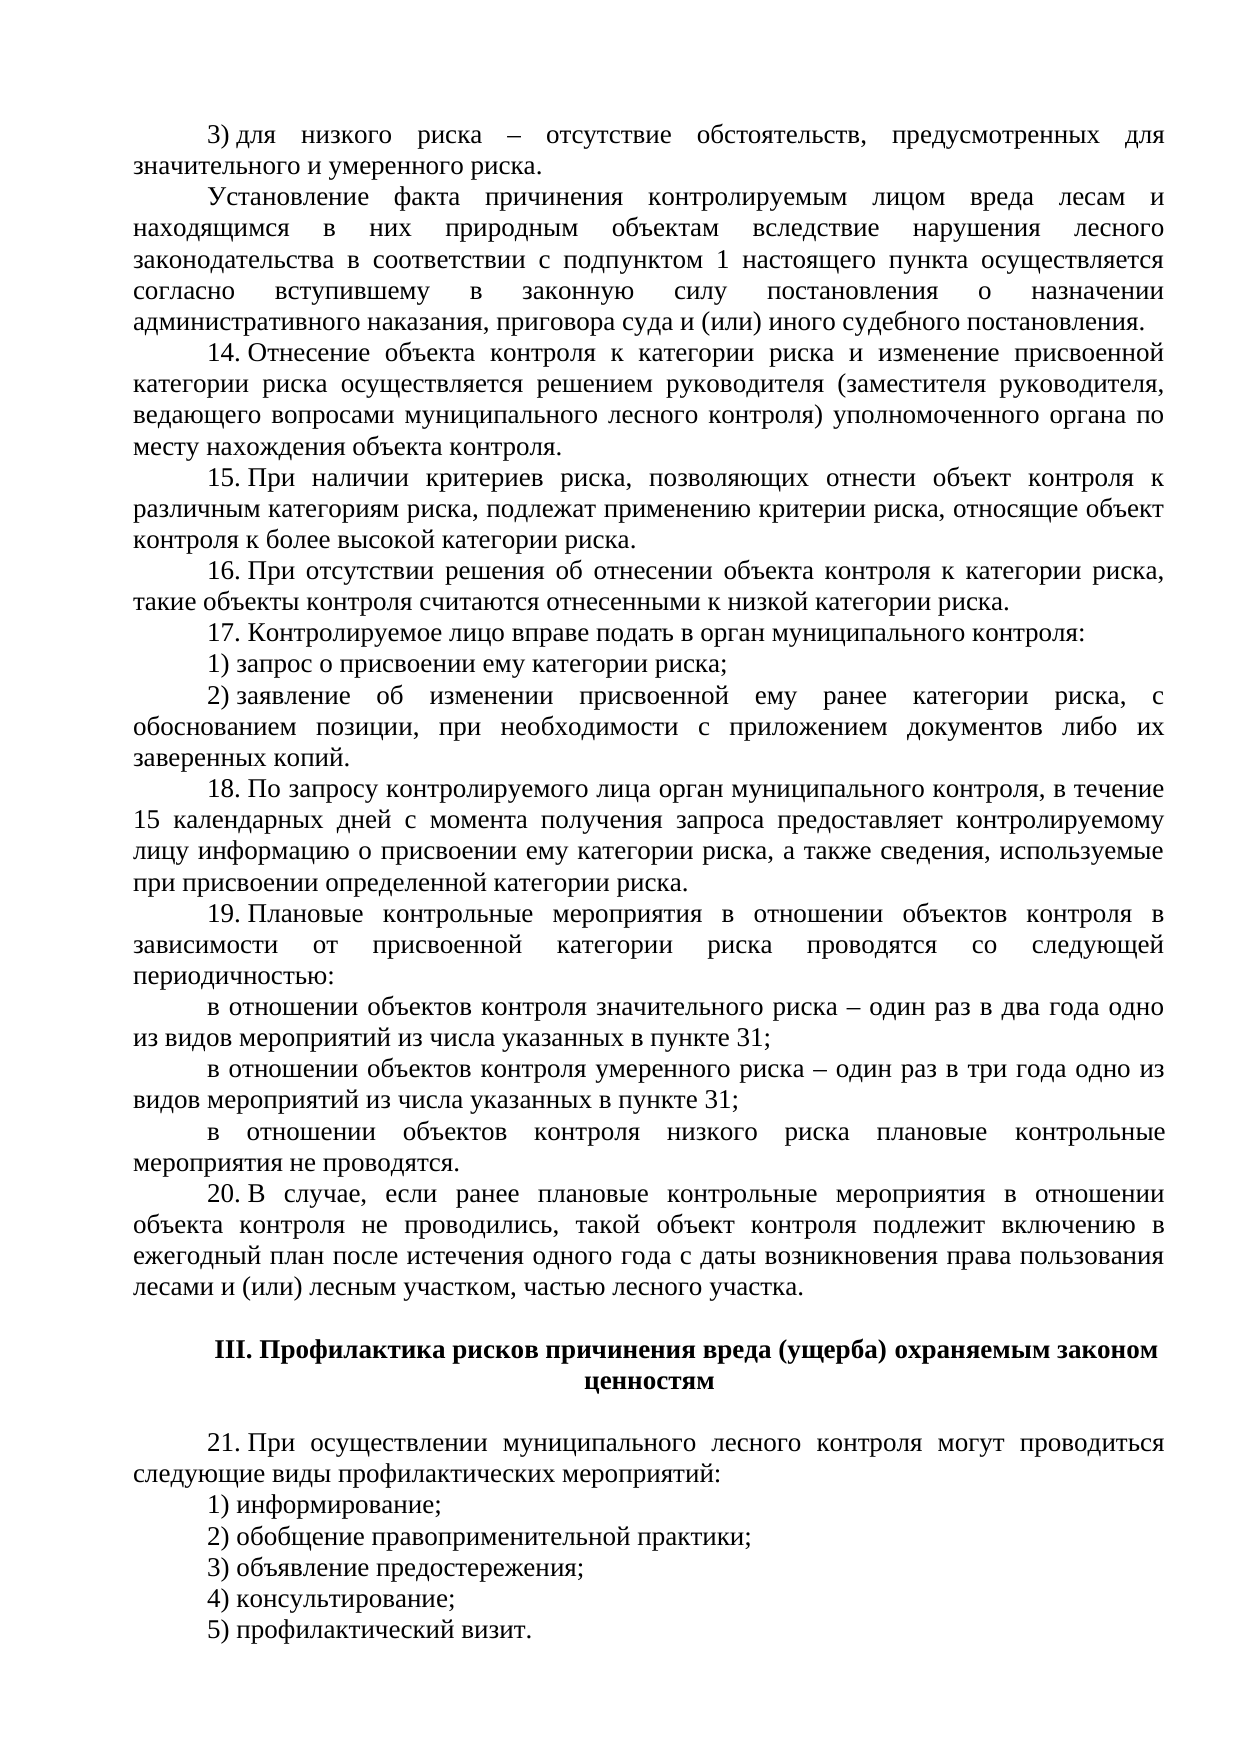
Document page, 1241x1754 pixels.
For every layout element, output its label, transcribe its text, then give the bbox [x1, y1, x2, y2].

text в отношении объектов контроля низкого риска плановые контрольные мероприятия не проводятся. [133, 1115, 1166, 1177]
text III. Профилактика рисков причинения вреда (ущерба) ‎охраняемым законом ценностям [133, 1333, 1166, 1395]
text в отношении объектов контроля умеренного риска – один раз в три года одно из видов мероприятий из числа указанных в пункте 31; [133, 1052, 1166, 1115]
text 16. При отсутствии решения об отнесении объекта контроля к категории риска, такие объекты контроля считаются отнесенными к низкой категории риска. [133, 554, 1166, 616]
text 14. Отнесение объекта контроля к категории риска и изменение присвоенной категории риска осуществляется решением руководителя (заместителя руководителя, ведающего вопросами муниципального лесного контроля) уполномоченного органа по месту нахождения объекта контроля. [133, 336, 1166, 461]
text Установление факта причинения контролируемым лицом вреда лесам и находящимся в них природным объектам вследствие нарушения лесного законодательства в соответствии с подпунктом 1 настоящего пункта осуществляется согласно вступившему в законную силу постановления о назначении административного наказания, приговора суда и (или) иного судебного постановления. [133, 180, 1166, 336]
text 2) заявление об изменении присвоенной ему ранее категории риска, с обоснованием позиции, при необходимости с приложением документов либо их заверенных копий. [133, 679, 1166, 772]
text 20. В случае, если ранее плановые контрольные мероприятия в отношении объекта контроля не проводились, такой объект контроля подлежит включению в ежегодный план после истечения одного года с даты возникновения права пользования лесами и (или) лесным участком, частью лесного участка. [133, 1177, 1166, 1302]
text 17. Контролируемое лицо вправе подать в орган муниципального контроля: [133, 616, 1166, 648]
text 18. По запросу контролируемого лица орган муниципального контроля, в течение 15 календарных дней с момента получения запроса предоставляет контролируемому лицу информацию о присвоении ему категории риска, а также сведения, используемые при присвоении определенной категории риска. [133, 772, 1166, 897]
text в отношении объектов контроля значительного риска – один раз в два года одно из видов мероприятий из числа указанных в пункте 31; [133, 990, 1166, 1052]
text 1) информирование; [133, 1488, 1166, 1520]
text 3) объявление предостережения; [133, 1551, 1166, 1582]
text 15. При наличии критериев риска, позволяющих отнести объект контроля к различным категориям риска, подлежат применению критерии риска, относящие объект контроля к более высокой категории риска. [133, 461, 1166, 554]
text 5) профилактический визит. [133, 1613, 1166, 1644]
text 2) обобщение правоприменительной практики; [133, 1520, 1166, 1551]
text 21. При осуществлении муниципального лесного контроля могут проводиться следующие виды профилактических мероприятий: [133, 1426, 1166, 1488]
text 3) для низкого риска – отсутствие обстоятельств, предусмотренных для значительного и умеренного риска. [133, 118, 1166, 180]
text 1) запрос о присвоении ему категории риска; [133, 648, 1166, 679]
text 19. Плановые контрольные мероприятия в отношении объектов контроля в зависимости от присвоенной категории риска проводятся со следующей периодичностью: [133, 897, 1166, 990]
text 4) консультирование; [133, 1582, 1166, 1613]
